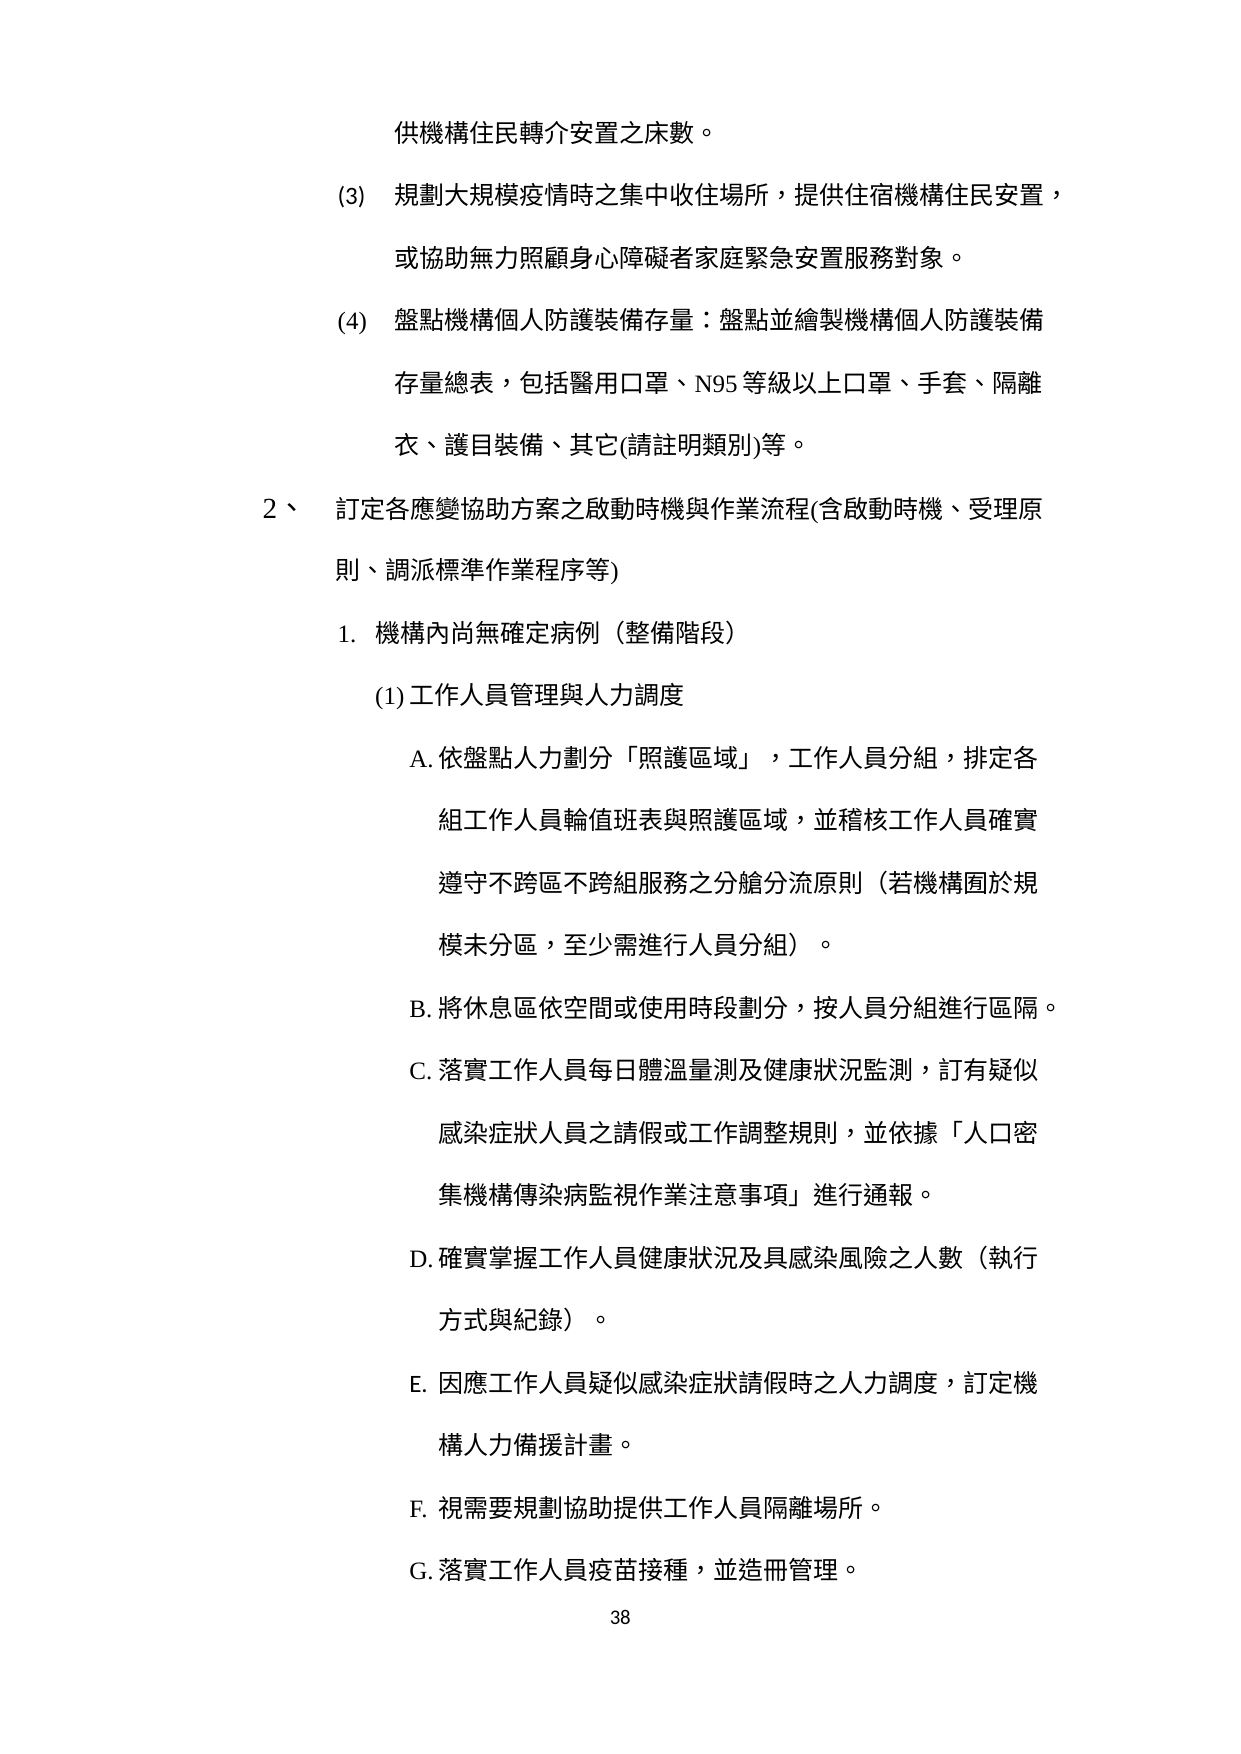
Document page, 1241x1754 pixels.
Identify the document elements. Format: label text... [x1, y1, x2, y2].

list 機構內尚無確定病例（整備階段） [337, 589, 1053, 652]
list 依盤點人力劃分「照護區域」，工作人員分組，排定各組工作人員輪值班表與照護區域，並稽核工作人員確實遵守不跨區不跨組服務之分艙分流原則（若機構囿於規模未分區，至少需進行人員分組）。 [409, 714, 1053, 964]
list 視需要規劃協助提供工作人員隔離場所。 [409, 1464, 1053, 1527]
list 盤點機構可用床數，或其他可提供機構住民轉介安置之床數：盤點機構核定總床數、實際收容人數、空床數或或其他可提供機構住民轉介安置之床數。 [337, 89, 1053, 152]
list 訂定各應變協助方案之啟動時機與作業流程(含啟動時機、受理原則、調派標準作業程序等) [262, 464, 1053, 589]
list 落實工作人員每日體溫量測及健康狀況監測，訂有疑似感染症狀人員之請假或工作調整規則，並依據「人口密集機構傳染病監視作業注意事項」進行通報。 [409, 1027, 1053, 1214]
list 規劃大規模疫情時之集中收住場所，提供住宿機構住民安置，或協助無力照顧身心障礙者家庭緊急安置服務對象。 [337, 152, 1053, 277]
list 確實掌握工作人員健康狀況及具感染風險之人數（執行方式與紀錄）。 [409, 1214, 1053, 1339]
list 落實工作人員疫苗接種，並造冊管理。 [409, 1527, 1053, 1589]
list 將休息區依空間或使用時段劃分，按人員分組進行區隔。 [409, 964, 1053, 1027]
list 因應工作人員疑似感染症狀請假時之人力調度，訂定機構人力備援計畫。 [409, 1339, 1053, 1464]
list 盤點機構個人防護裝備存量：盤點並繪製機構個人防護裝備存量總表，包括醫用口罩、N95等級以上口罩、手套、隔離衣、護目裝備、其它(請註明類別)等。 [337, 277, 1053, 464]
list 工作人員管理與人力調度 [375, 652, 1053, 714]
